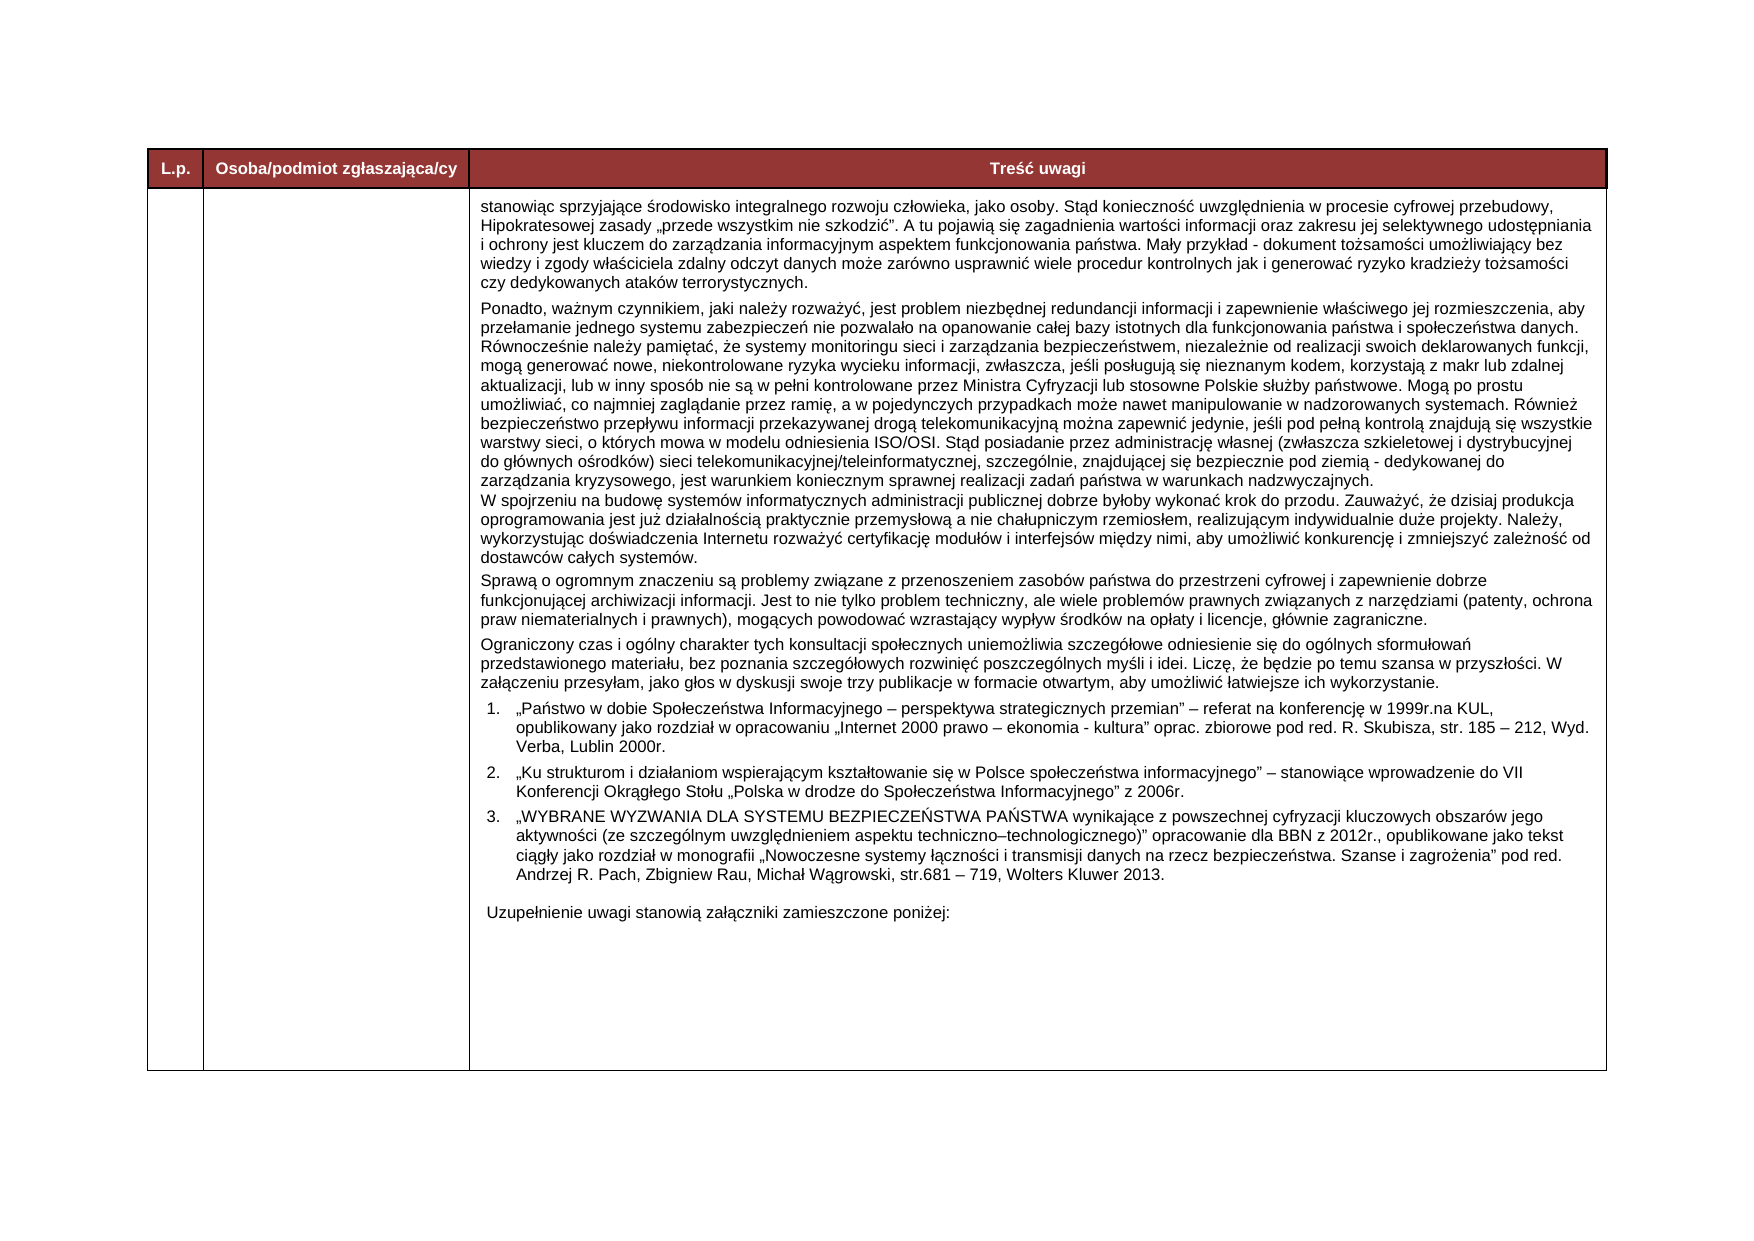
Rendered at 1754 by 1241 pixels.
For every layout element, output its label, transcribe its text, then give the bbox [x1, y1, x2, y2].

table_cell [204, 189, 469, 1069]
table_cell [148, 189, 203, 1069]
table_header Treść uwagi [470, 150, 1605, 187]
table_header L.p. [149, 150, 202, 187]
table_cell stanowiąc sprzyjające środowisko integralnego rozwoju człowieka, jako osoby. Stąd konieczność uwzględnienia w procesie cyfrowej przebudowy, Hipokratesowej zasady „przede wszystkim nie szkodzić”. A tu pojawią się zagadnienia wartości informacji oraz zakresu jej selektywnego udostępniania i ochrony jest kluczem do zarządzania informacyjnym aspektem funkcjonowania państwa. Mały przykład - dokument tożsamości umożliwiający bez wiedzy i zgody właściciela zdalny odczyt danych może zarówno usprawnić wiele procedur kontrolnych jak i generować ryzyko kradzieży tożsamości czy dedykowanych ataków terrorystycznych. Ponadto, ważnym czynnikiem, jaki należy rozważyć, jest problem niezbędnej redundancji informacji i zapewnienie właściwego jej rozmieszczenia, aby przełamanie jednego systemu zabezpieczeń nie pozwalało na opanowanie całej bazy istotnych dla funkcjonowania państwa i społeczeństwa danych. Równocześnie należy pamiętać, że systemy monitoringu sieci i zarządzania bezpieczeństwem, niezależnie od realizacji swoich deklarowanych funkcji, mogą generować nowe, niekontrolowane ryzyka wycieku informacji, zwłaszcza, jeśli posługują się nieznanym kodem, korzystają z makr lub zdalnej aktualizacji, lub w inny sposób nie są w pełni kontrolowane przez Ministra Cyfryzacji lub stosowne Polskie służby państwowe. Mogą po prostu umożliwiać, co najmniej zaglądanie przez ramię, a w pojedynczych przypadkach może nawet manipulowanie w nadzorowanych systemach. Również bezpieczeństwo przepływu informacji przekazywanej drogą telekomunikacyjną można zapewnić jedynie, jeśli pod pełną kontrolą znajdują się wszystkie warstwy sieci, o których mowa w modelu odniesienia ISO/OSI. Stąd posiadanie przez administrację własnej (zwłaszcza szkieletowej i dystrybucyjnej do głównych ośrodków) sieci telekomunikacyjnej/teleinformatycznej, szczególnie, znajdującej się bezpiecznie pod ziemią - dedykowanej do zarządzania kryzysowego, jest warunkiem koniecznym sprawnej realizacji zadań państwa w warunkach nadzwyczajnych. W spojrzeniu na budowę systemów informatycznych administracji publicznej dobrze byłoby wykonać krok do przodu. Zauważyć, że dzisiaj produkcja oprogramowania jest już działalnością praktycznie przemysłową a nie chałupniczym rzemiosłem, realizującym indywidualnie duże projekty. Należy, wykorzystując doświadczenia Internetu rozważyć certyfikację modułów i interfejsów między nimi, aby umożliwić konkurencję i zmniejszyć zależność od dostawców całych systemów. Sprawą o ogromnym znaczeniu są problemy związane z przenoszeniem zasobów państwa do przestrzeni cyfrowej i zapewnienie dobrze funkcjonującej archiwizacji informacji. Jest to nie tylko problem techniczny, ale wiele problemów prawnych związanych z narzędziami (patenty, ochrona praw niematerialnych i prawnych), mogących powodować wzrastający wypływ środków na opłaty i licencje, głównie zagraniczne. Ograniczony czas i ogólny charakter tych konsultacji społecznych uniemożliwia szczegółowe odniesienie się do ogólnych sformułowań przedstawionego materiału, bez poznania szczegółowych rozwinięć poszczególnych myśli i idei. Liczę, że będzie po temu szansa w przyszłości. W załączeniu przesyłam, jako głos w dyskusji swoje trzy publikacje w formacie otwartym, aby umożliwić łatwiejsze ich wykorzystanie. „Państwo w dobie Społeczeństwa Informacyjnego – perspektywa strategicznych przemian” – referat na konferencję w 1999r.na KUL, opublikowany jako rozdział w opracowaniu „Internet 2000 prawo – ekonomia - kultura” oprac. zbiorowe pod red. R. Skubisza, str. 185 – 212, Wyd. Verba, Lublin 2000r. „Ku strukturom i działaniom wspierającym kształtowanie się w Polsce społeczeństwa informacyjnego” – stanowiące wprowadzenie do VII Konferencji Okrągłego Stołu „Polska w drodze do Społeczeństwa Informacyjnego” z 2006r. „WYBRANE WYZWANIA DLA SYSTEMU BEZPIECZEŃSTWA PAŃSTWA wynikające z powszechnej cyfryzacji kluczowych obszarów jego aktywności (ze szczególnym uwzględnieniem aspektu techniczno–technologicznego)” opracowanie dla BBN z 2012r., opublikowane jako tekst ciągły jako rozdział w monografii „Nowoczesne systemy łączności i transmisji danych na rzecz bezpieczeństwa. Szanse i zagrożenia” pod red. Andrzej R. Pach, Zbigniew Rau, Michał Wągrowski, str.681 – 719, Wolters Kluwer 2013. Uzupełnienie uwagi stanowią załączniki zamieszczone poniżej: [470, 189, 1606, 1069]
table_header Osoba/podmiot zgłaszająca/cy [204, 150, 468, 187]
